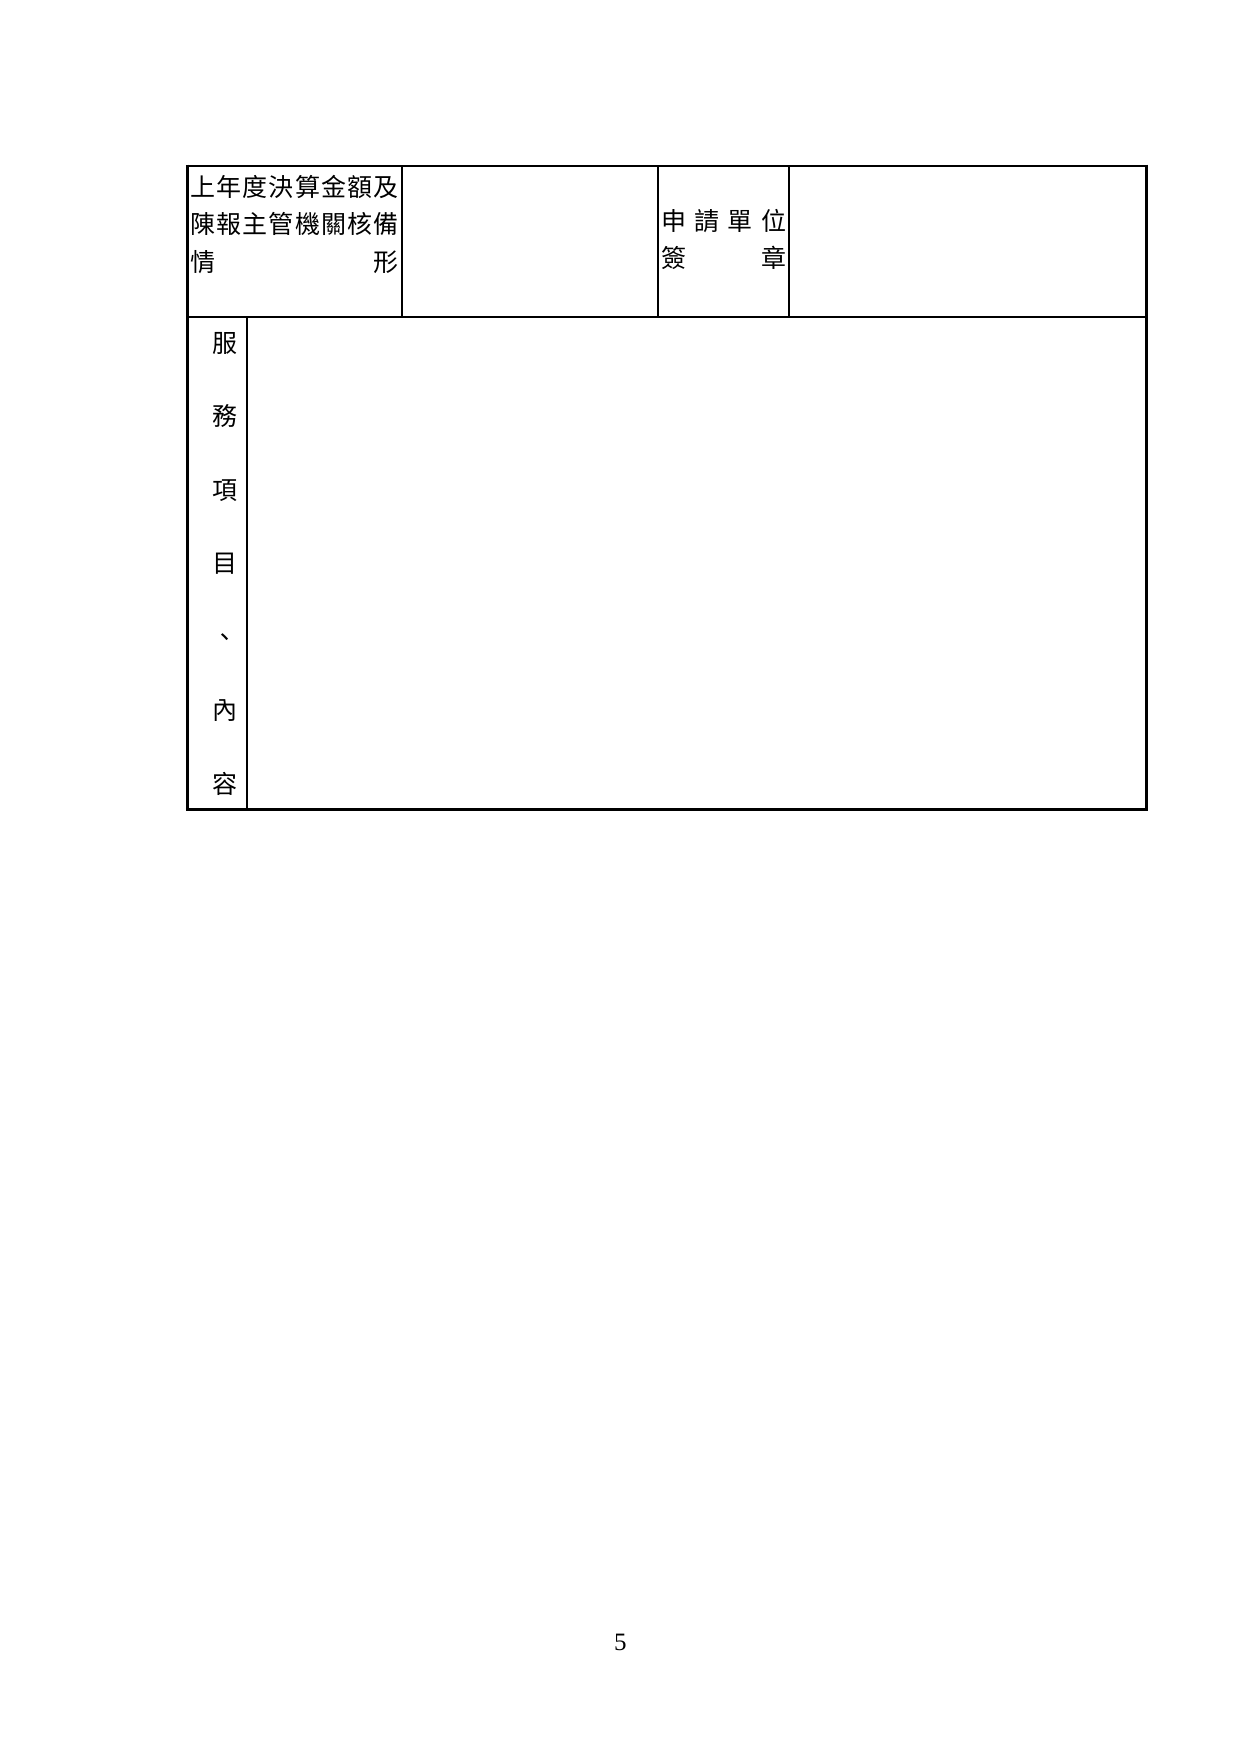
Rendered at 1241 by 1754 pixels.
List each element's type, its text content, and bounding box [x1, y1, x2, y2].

table_cell [790, 167, 1145, 316]
table_cell 上年度決算金額及陳報主管機關核備情形 [189, 167, 401, 316]
table_cell 服務項目、內容 [189, 318, 246, 808]
table_cell 申請單位簽 章 [659, 167, 788, 316]
table_cell [248, 318, 1145, 808]
table_cell [403, 167, 657, 316]
